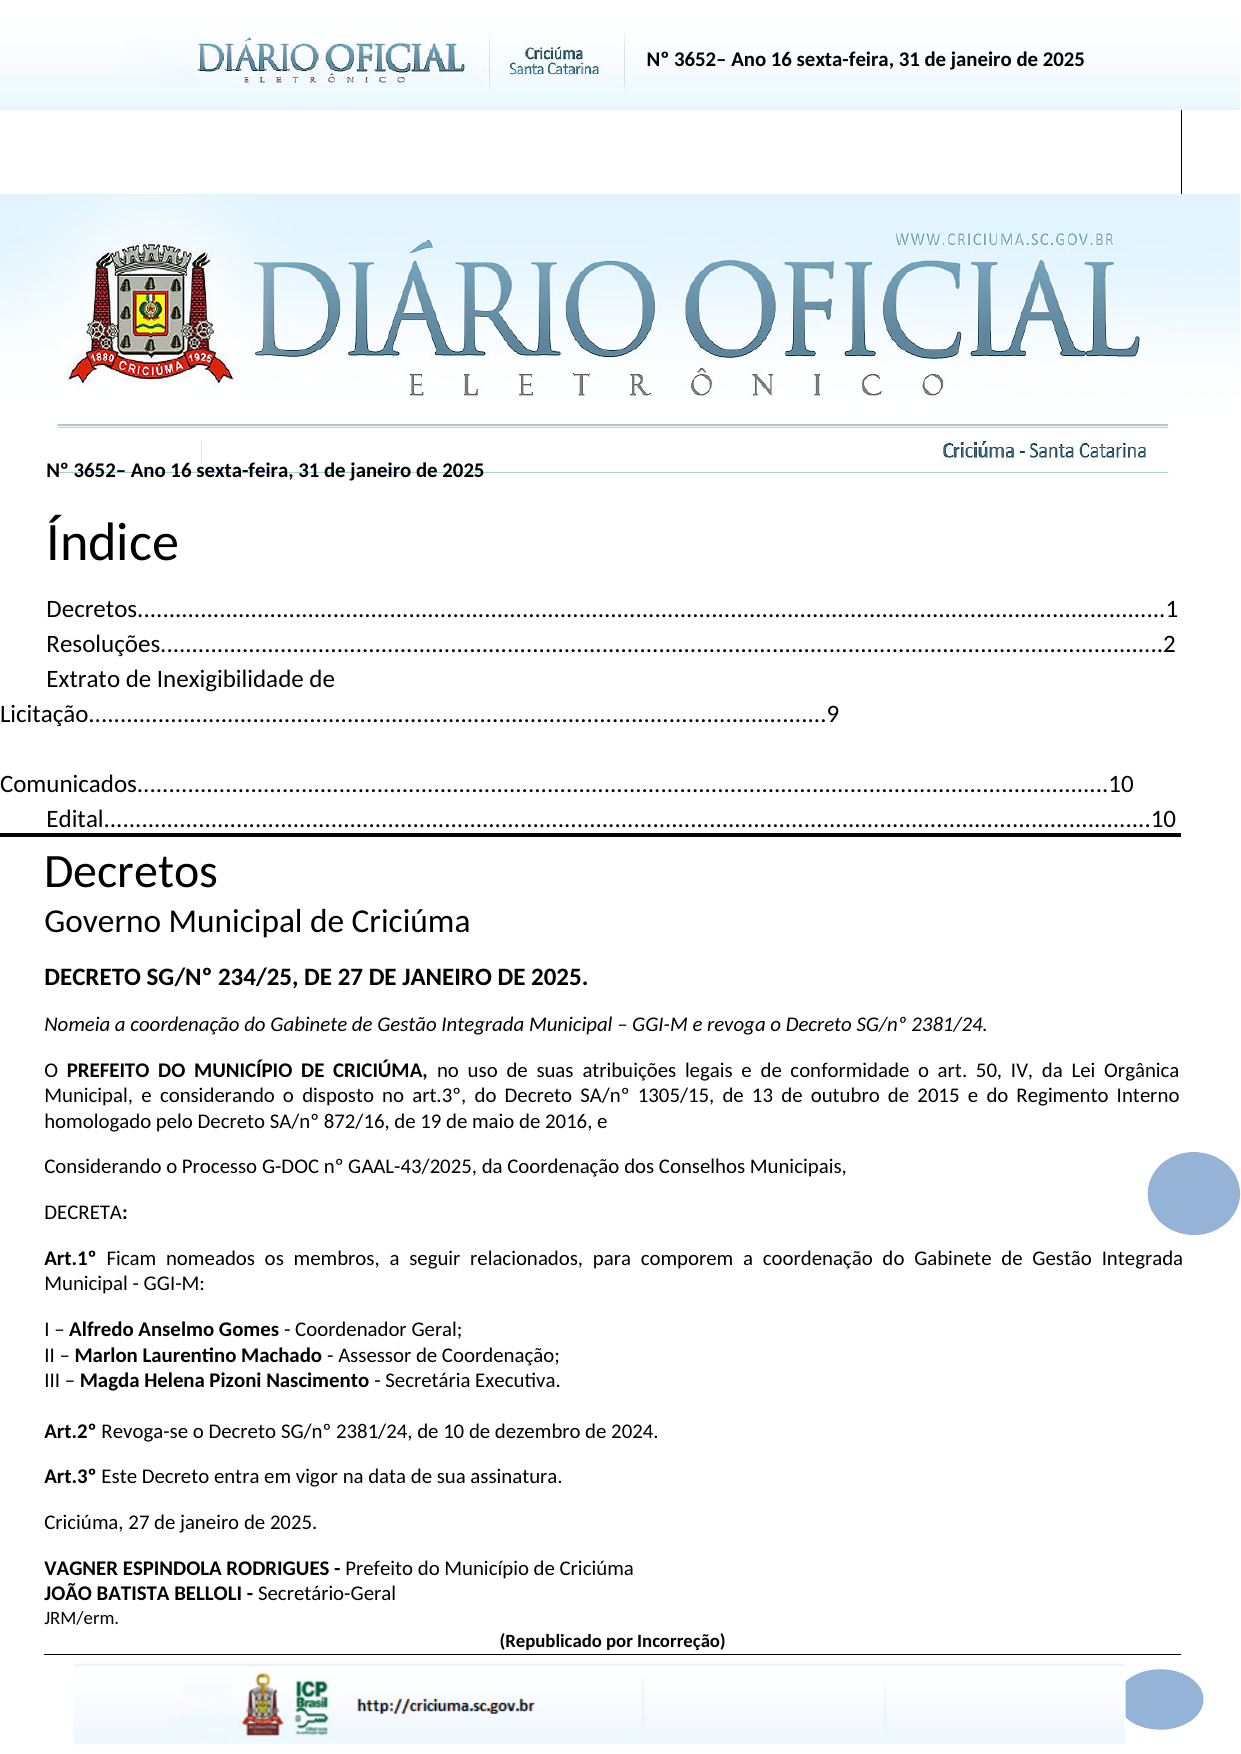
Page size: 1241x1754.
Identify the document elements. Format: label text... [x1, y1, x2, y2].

text Resoluções...............................................................................................................................................................2 [0, 628, 1181, 658]
text II – Marlon Laurentino Machado - Assessor de Coordenação; [44, 1342, 1186, 1367]
text Art.3º Este Decreto entra em vigor na data de sua assinatura. [44, 1464, 1181, 1489]
text JRM/erm. [44, 1606, 1181, 1629]
text Art.2º Revoga-se o Decreto SG/nº 2381/24, de 10 de dezembro de 2024. [44, 1418, 1181, 1443]
text JOÃO BATISTA BELLOLI - Secretário-Geral [44, 1581, 1240, 1606]
text DECRETA: [44, 1199, 1162, 1225]
text III – Magda Helena Pizoni Nascimento - Secretária Executiva. [44, 1367, 1186, 1393]
text (Republicado por Incorreção) [44, 1629, 1181, 1654]
text Edital......................................................................................................................................................................10 [0, 803, 1181, 833]
text Criciúma, 27 de janeiro de 2025. [44, 1509, 1176, 1535]
text O PREFEITO DO MUNICÍPIO DE CRICIÚMA, no uso de suas atribuições legais e de conformidade o art. 50, IV, da Lei Orgânica Municipal, e considerando o disposto no art.3º, do Decreto SA/nº 1305/15, de 13 de outubro de 2015 e do Regimento Interno homologado pelo Decreto SA/nº 872/16, de 19 de maio de 2016, e [44, 1057, 1181, 1133]
text I – Alfredo Anselmo Gomes - Coordenador Geral; [44, 1316, 1186, 1342]
text DECRETO SG/Nº 234/25, DE 27 DE JANEIRO DE 2025. [44, 961, 1181, 991]
text Nomeia a coordenação do Gabinete de Gestão Integrada Municipal – GGI-M e revoga o Decreto SG/nº 2381/24. [44, 1011, 1181, 1037]
text Extrato de Inexigibilidade de Licitação.....................................................................................................................9 [0, 663, 1181, 728]
text Decretos [44, 841, 1128, 899]
text Governo Municipal de Criciúma [44, 899, 1128, 940]
text Decretos...................................................................................................................................................................1 [0, 593, 1181, 623]
text Comunicados..........................................................................................................................................................10 [0, 733, 1181, 798]
text VAGNER ESPINDOLA RODRIGUES - Prefeito do Município de Criciúma [44, 1555, 1240, 1581]
text Art.1º Ficam nomeados os membros, a seguir relacionados, para comporem a coordenação do Gabinete de Gestão Integrada Municipal - GGI-M: [44, 1245, 1186, 1296]
text Considerando o Processo G-DOC nº GAAL-43/2025, da Coordenação dos Conselhos Municipais, [44, 1154, 1176, 1179]
